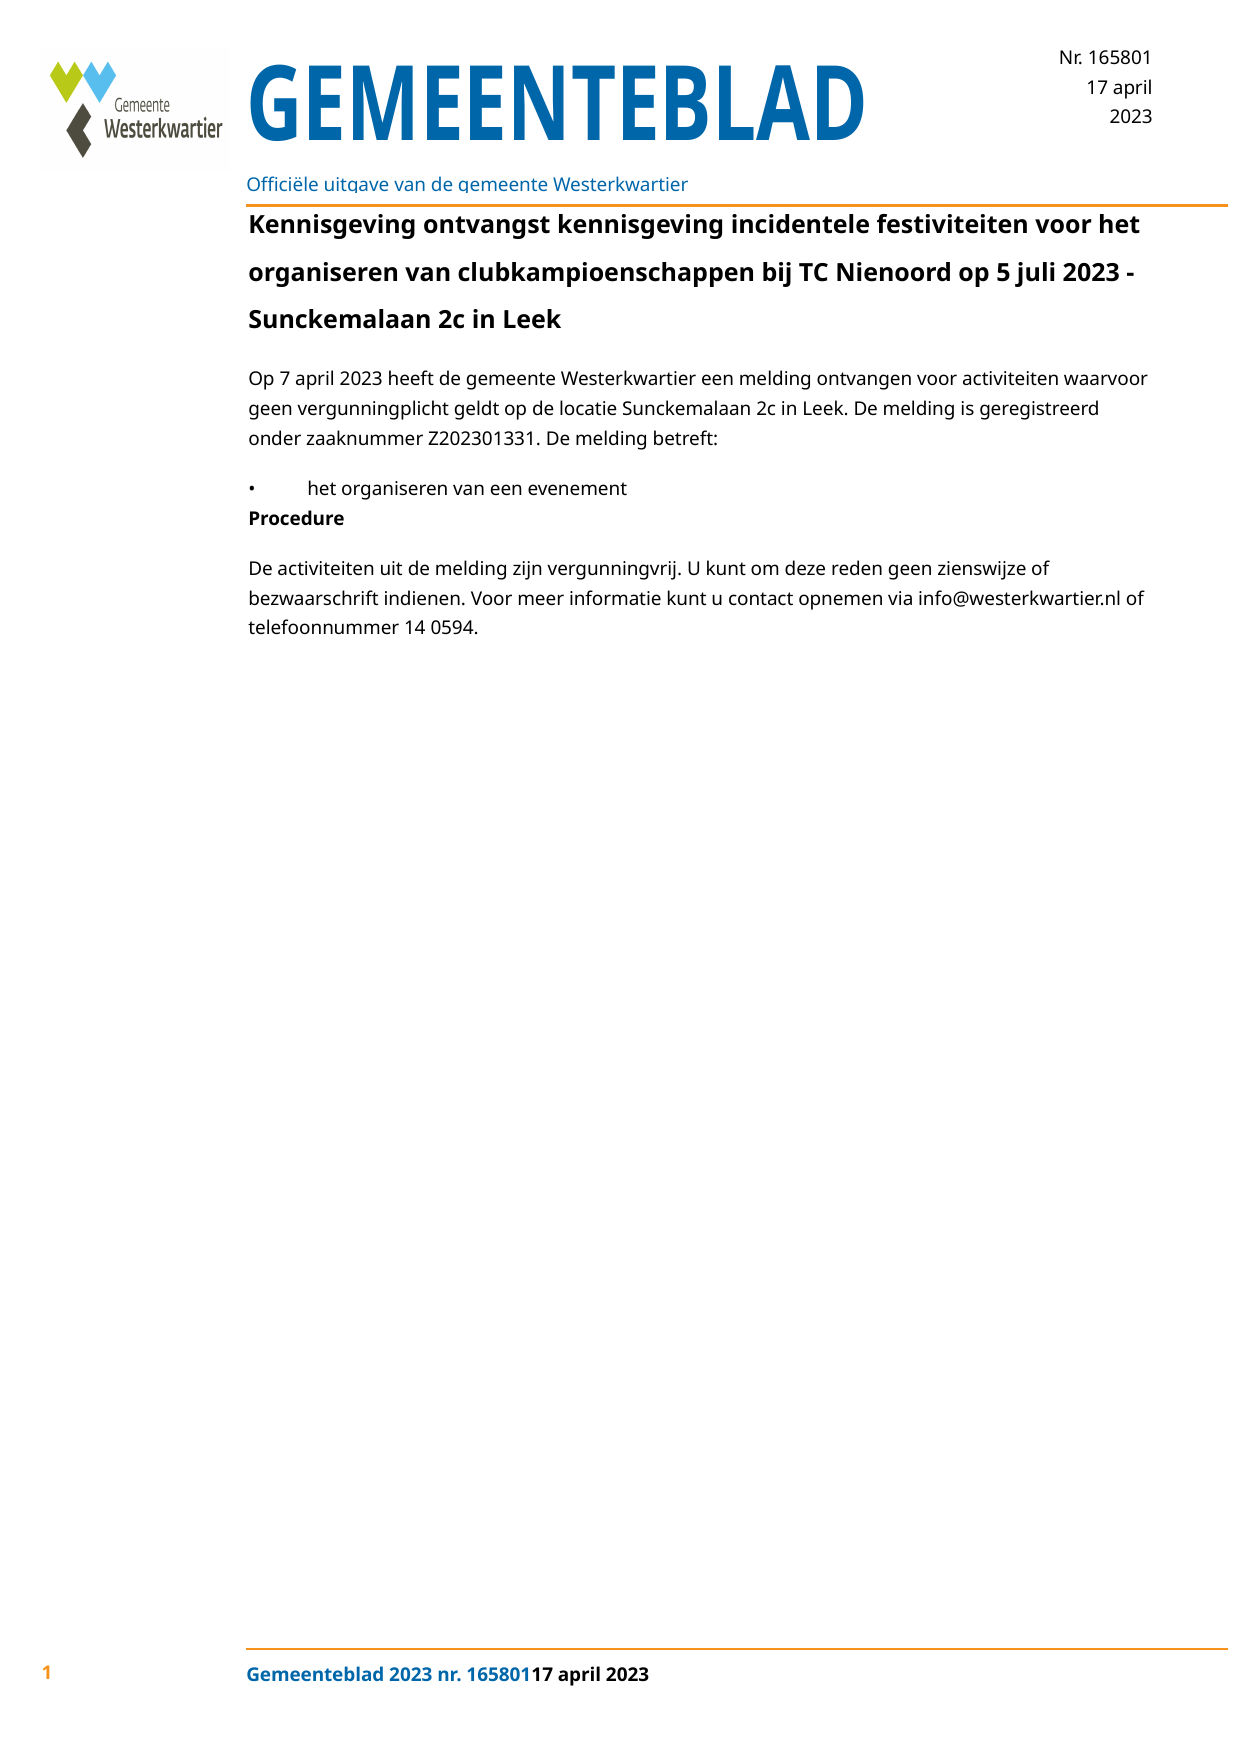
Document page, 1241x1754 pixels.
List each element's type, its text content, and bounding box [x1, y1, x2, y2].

text Procedure [248, 505, 1152, 530]
picture [41, 47, 231, 172]
text Kennisgeving ontvangst kennisgeving incidentele festiviteiten voor het organiseren van clubkampioenschappen bij TC Nienoord op 5 juli 2023 - Sunckemalaan 2c in Leek [248, 207, 1152, 336]
list het organiseren van een evenement [248, 475, 1152, 501]
text Op 7 april 2023 heeft de gemeente Westerkwartier een melding ontvangen voor activiteiten waarvoor geen vergunningplicht geldt op de locatie Sunckemalaan 2c in Leek. De melding is geregistreerd onder zaaknummer Z202301331. De melding betreft: [248, 366, 1152, 450]
text De activiteiten uit de melding zijn vergunningvrij. U kunt om deze reden geen zienswijze of bezwaarschrift indienen. Voor meer informatie kunt u contact opnemen via info@westerkwartier.nl of telefoonnummer 14 0594. [248, 555, 1152, 640]
